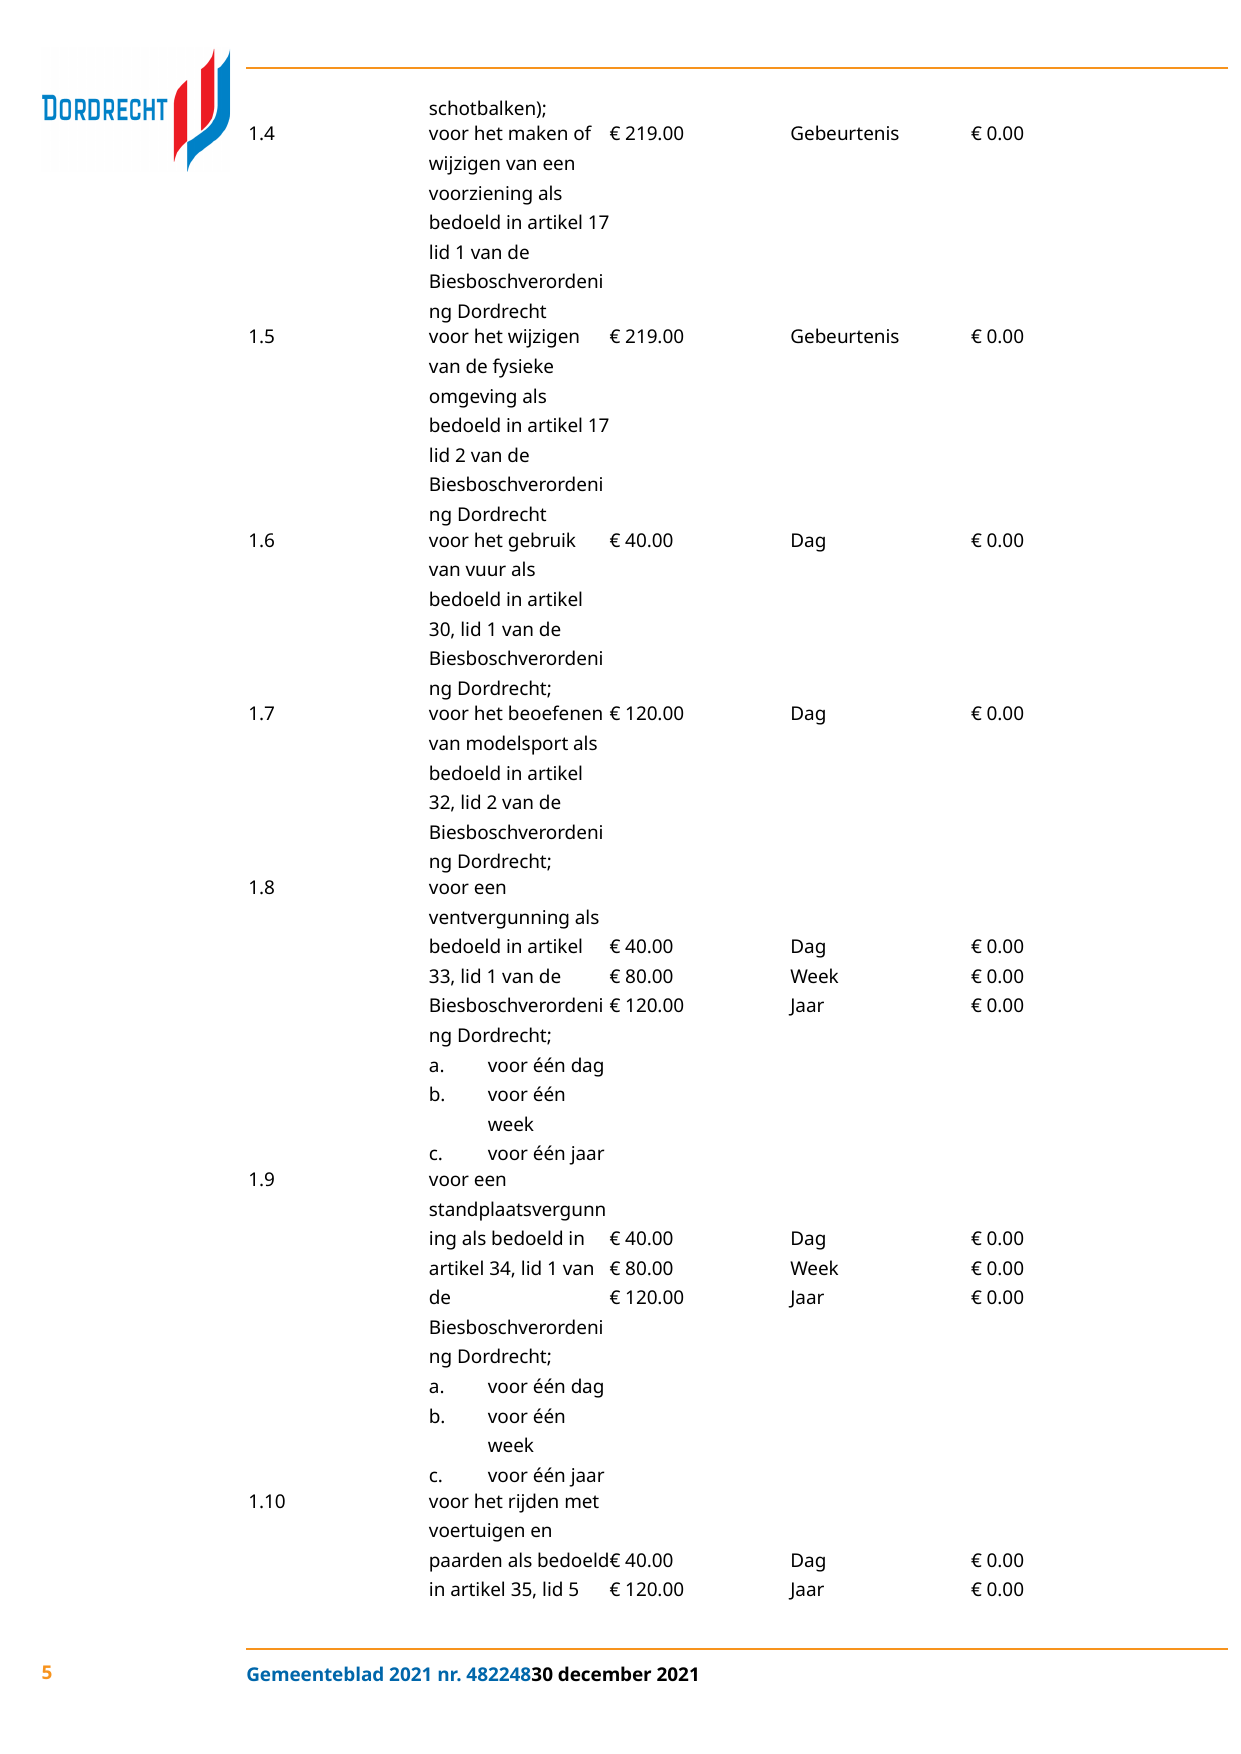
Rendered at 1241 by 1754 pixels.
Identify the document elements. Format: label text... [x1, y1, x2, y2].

table_cell € 40.00 [609, 527, 790, 701]
table_cell voor een standplaatsvergunning als bedoeld in artikel 34, lid 1 van de Biesboschverordening Dordrecht; voor één dag voor één week voor één jaar [429, 1166, 609, 1488]
picture [41, 47, 231, 172]
table_cell Dag Week Jaar [790, 874, 971, 1166]
table_cell Dag [790, 527, 971, 701]
table_cell € 0.00 [971, 121, 1152, 324]
table_cell voor het maken of wijzigen van een voorziening als bedoeld in artikel 17 lid 1 van de Biesboschverordening Dordrecht [429, 121, 609, 324]
table_cell € 0.00 € 0.00 € 0.00 [971, 1166, 1152, 1488]
table_cell € 0.00 [971, 527, 1152, 701]
table_cell Gebeurtenis [790, 121, 971, 324]
table_cell [609, 95, 790, 121]
table_cell € 0.00 [971, 701, 1152, 874]
table_cell 1.4 [248, 121, 429, 324]
table_cell € 219.00 [609, 324, 790, 527]
table_cell voor het wijzigen van de fysieke omgeving als bedoeld in artikel 17 lid 2 van de Biesboschverordening Dordrecht [429, 324, 609, 527]
table_cell Dag [790, 701, 971, 874]
table_cell Dag Week Jaar [790, 1166, 971, 1488]
table_cell schotbalken); [429, 95, 609, 121]
table_cell [971, 95, 1152, 121]
table_cell € 0.00 € 0.00 € 0.00 [971, 874, 1152, 1166]
table_cell [248, 95, 429, 121]
table_cell voor het beoefenen van modelsport als bedoeld in artikel 32, lid 2 van de Biesboschverordening Dordrecht; [429, 701, 609, 874]
table_cell Dag Jaar [790, 1488, 971, 1602]
table_cell € 0.00 [971, 324, 1152, 527]
table_cell € 40.00 € 80.00 € 120.00 [609, 1166, 790, 1488]
table_cell voor het gebruik van vuur als bedoeld in artikel 30, lid 1 van de Biesboschverordening Dordrecht; [429, 527, 609, 701]
table_cell 1.10 [248, 1488, 429, 1602]
table_cell 1.9 [248, 1166, 429, 1488]
table_cell € 40.00 € 80.00 € 120.00 [609, 874, 790, 1166]
table_cell € 120.00 [609, 701, 790, 874]
table_cell 1.6 [248, 527, 429, 701]
table_cell [790, 95, 971, 121]
table_cell voor het rijden met voertuigen en paarden als bedoeld in artikel 35, lid 5 [429, 1488, 609, 1602]
table_cell € 219.00 [609, 121, 790, 324]
table_cell 1.5 [248, 324, 429, 527]
table_cell 1.7 [248, 701, 429, 874]
table_cell € 40.00 € 120.00 [609, 1488, 790, 1602]
table_cell voor een ventvergunning als bedoeld in artikel 33, lid 1 van de Biesboschverordening Dordrecht; voor één dag voor één week voor één jaar [429, 874, 609, 1166]
table_cell 1.8 [248, 874, 429, 1166]
table_cell € 0.00 € 0.00 [971, 1488, 1152, 1602]
table_cell Gebeurtenis [790, 324, 971, 527]
